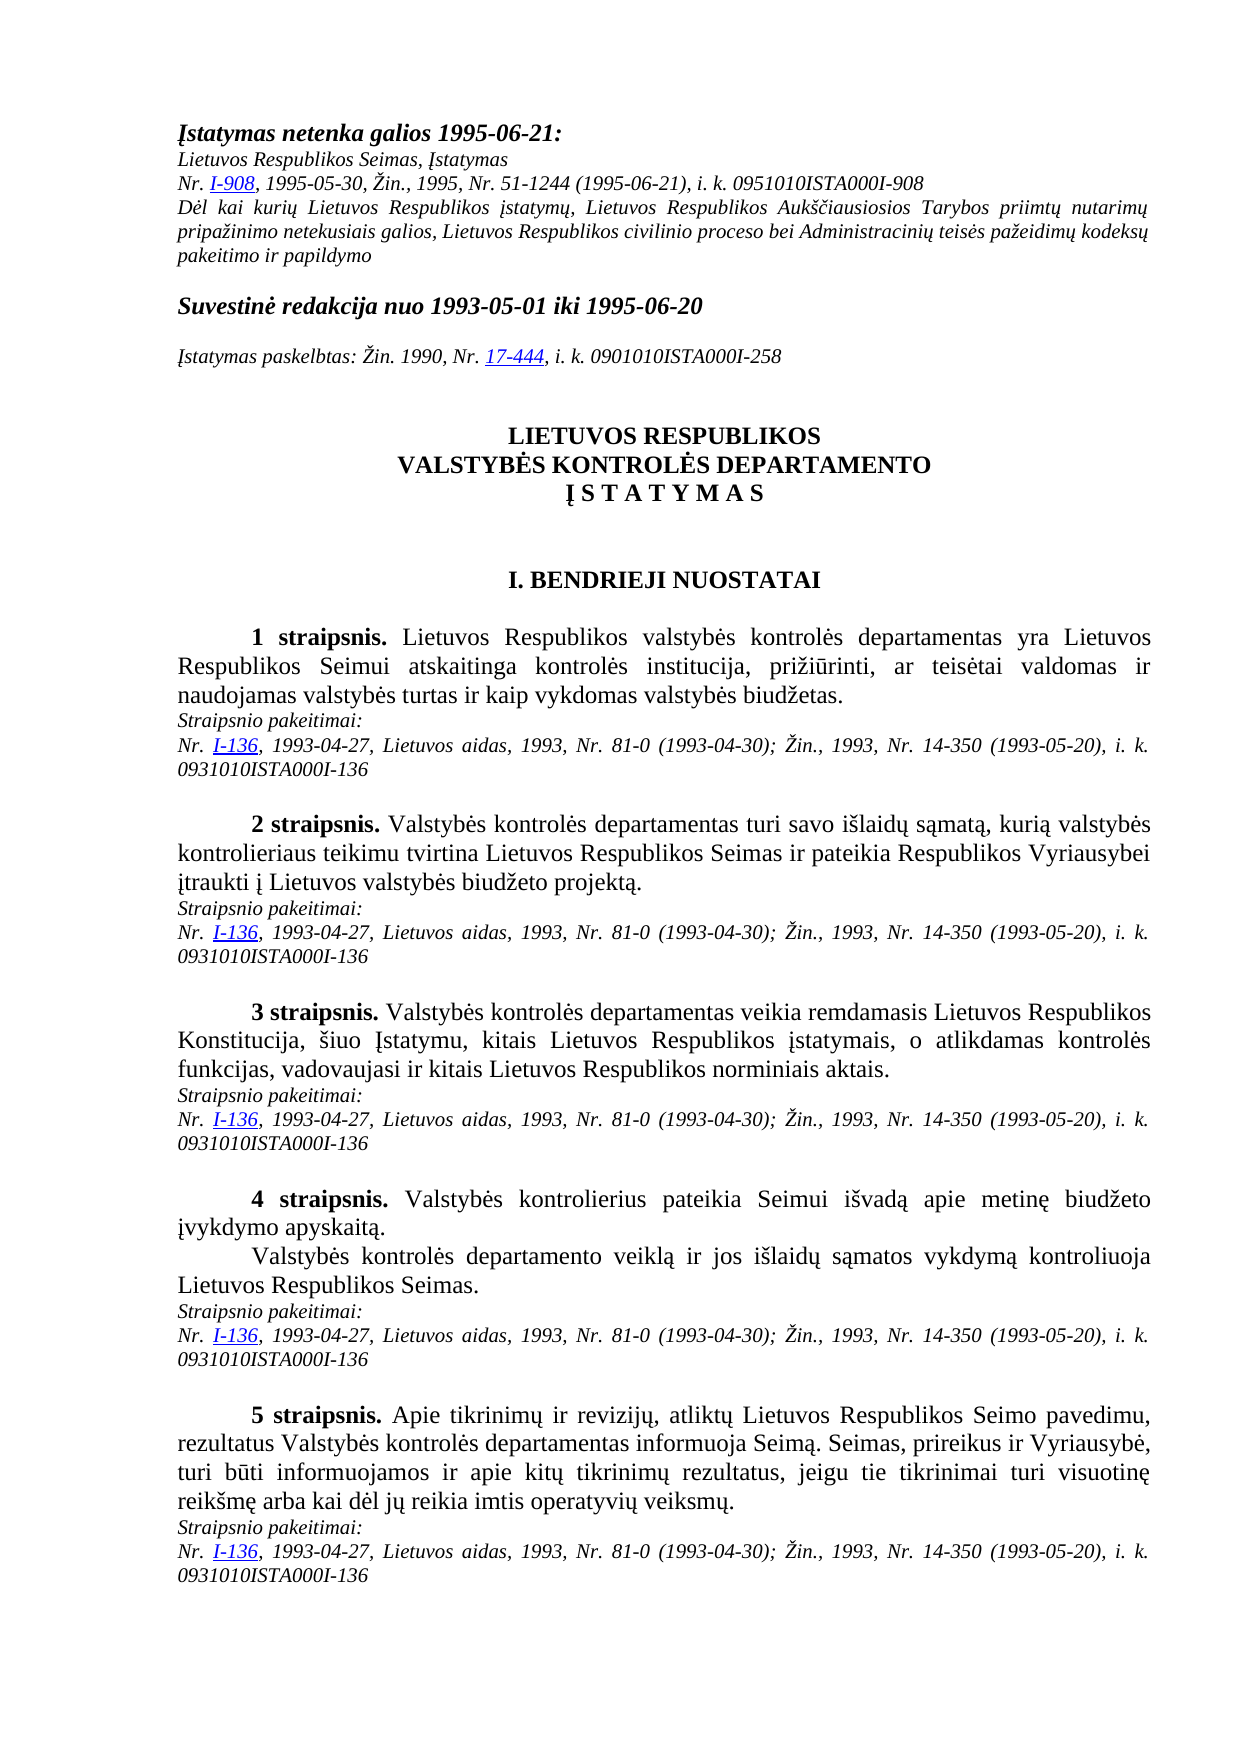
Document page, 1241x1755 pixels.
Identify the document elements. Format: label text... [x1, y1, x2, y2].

text Straipsnio pakeitimai: [177, 1515, 1152, 1539]
text Nr. I-136, 1993-04-27, Lietuvos aidas, 1993, Nr. 81-0 (1993-04-30); Žin., 1993, Nr. 14-350 (1993-05-20), i. k. 0931010ISTA000I-136 [177, 920, 1152, 968]
text Straipsnio pakeitimai: [177, 896, 1152, 920]
text 2 straipsnis. Valstybės kontrolės departamentas turi savo išlaidų sąmatą, kurią valstybės kontrolieriaus teikimu tvirtina Lietuvos Respublikos Seimas ir pateikia Respublikos Vyriausybei įtraukti į Lietuvos valstybės biudžeto projektą. [177, 809, 1152, 896]
text 3 straipsnis. Valstybės kontrolės departamentas veikia remdamasis Lietuvos Respublikos Konstitucija, šiuo Įstatymu, kitais Lietuvos Respublikos įstatymais, o atlikdamas kontrolės funkcijas, vadovaujasi ir kitais Lietuvos Respublikos norminiais aktais. [177, 997, 1152, 1083]
text 4 straipsnis. Valstybės kontrolierius pateikia Seimui išvadą apie metinę biudžeto įvykdymo apyskaitą. [177, 1184, 1152, 1241]
text Straipsnio pakeitimai: [177, 708, 1152, 732]
text 5 straipsnis. Apie tikrinimų ir revizijų, atliktų Lietuvos Respublikos Seimo pavedimu, rezultatus Valstybės kontrolės departamentas informuoja Seimą. Seimas, prireikus ir Vyriausybė, turi būti informuojamos ir apie kitų tikrinimų rezultatus, jeigu tie tikrinimai turi visuotinę reikšmę arba kai dėl jų reikia imtis operatyvių veiksmų. [177, 1400, 1152, 1515]
text Nr. I-136, 1993-04-27, Lietuvos aidas, 1993, Nr. 81-0 (1993-04-30); Žin., 1993, Nr. 14-350 (1993-05-20), i. k. 0931010ISTA000I-136 [177, 1539, 1152, 1587]
text Lietuvos Respublikos Seimas, Įstatymas [177, 147, 1152, 171]
text Nr. I-136, 1993-04-27, Lietuvos aidas, 1993, Nr. 81-0 (1993-04-30); Žin., 1993, Nr. 14-350 (1993-05-20), i. k. 0931010ISTA000I-136 [177, 1107, 1152, 1155]
text I. BENDRIEJI NUOSTATAI [177, 565, 1152, 593]
text Į S T A T Y M A S [177, 478, 1152, 507]
text Straipsnio pakeitimai: [177, 1083, 1152, 1107]
text Įstatymas netenka galios 1995-06-21: [177, 118, 1152, 147]
text Dėl kai kurių Lietuvos Respublikos įstatymų, Lietuvos Respublikos Aukščiausiosios Tarybos priimtų nutarimų pripažinimo netekusiais galios, Lietuvos Respublikos civilinio proceso bei Administracinių teisės pažeidimų kodeksų pakeitimo ir papildymo [177, 195, 1152, 267]
text Valstybės kontrolės departamento veiklą ir jos išlaidų sąmatos vykdymą kontroliuoja Lietuvos Respublikos Seimas. [177, 1241, 1152, 1299]
text Nr. I-136, 1993-04-27, Lietuvos aidas, 1993, Nr. 81-0 (1993-04-30); Žin., 1993, Nr. 14-350 (1993-05-20), i. k. 0931010ISTA000I-136 [177, 732, 1152, 781]
text 1 straipsnis. Lietuvos Respublikos valstybės kontrolės departamentas yra Lietuvos Respublikos Seimui atskaitinga kontrolės institucija, prižiūrinti, ar teisėtai valdomas ir naudojamas valstybės turtas ir kaip vykdomas valstybės biudžetas. [177, 622, 1152, 708]
text VALSTYBĖS KONTROLĖS DEPARTAMENTO [177, 450, 1152, 478]
text Įstatymas paskelbtas: Žin. 1990, Nr. 17-444, i. k. 0901010ISTA000I-258 [177, 344, 1152, 368]
text Straipsnio pakeitimai: [177, 1299, 1152, 1323]
text Nr. I-908, 1995-05-30, Žin., 1995, Nr. 51-1244 (1995-06-21), i. k. 0951010ISTA000I-908 [177, 171, 1152, 195]
text Suvestinė redakcija nuo 1993-05-01 iki 1995-06-20 [177, 291, 1152, 320]
text LIETUVOS RESPUBLIKOS [177, 421, 1152, 450]
text Nr. I-136, 1993-04-27, Lietuvos aidas, 1993, Nr. 81-0 (1993-04-30); Žin., 1993, Nr. 14-350 (1993-05-20), i. k. 0931010ISTA000I-136 [177, 1323, 1152, 1371]
